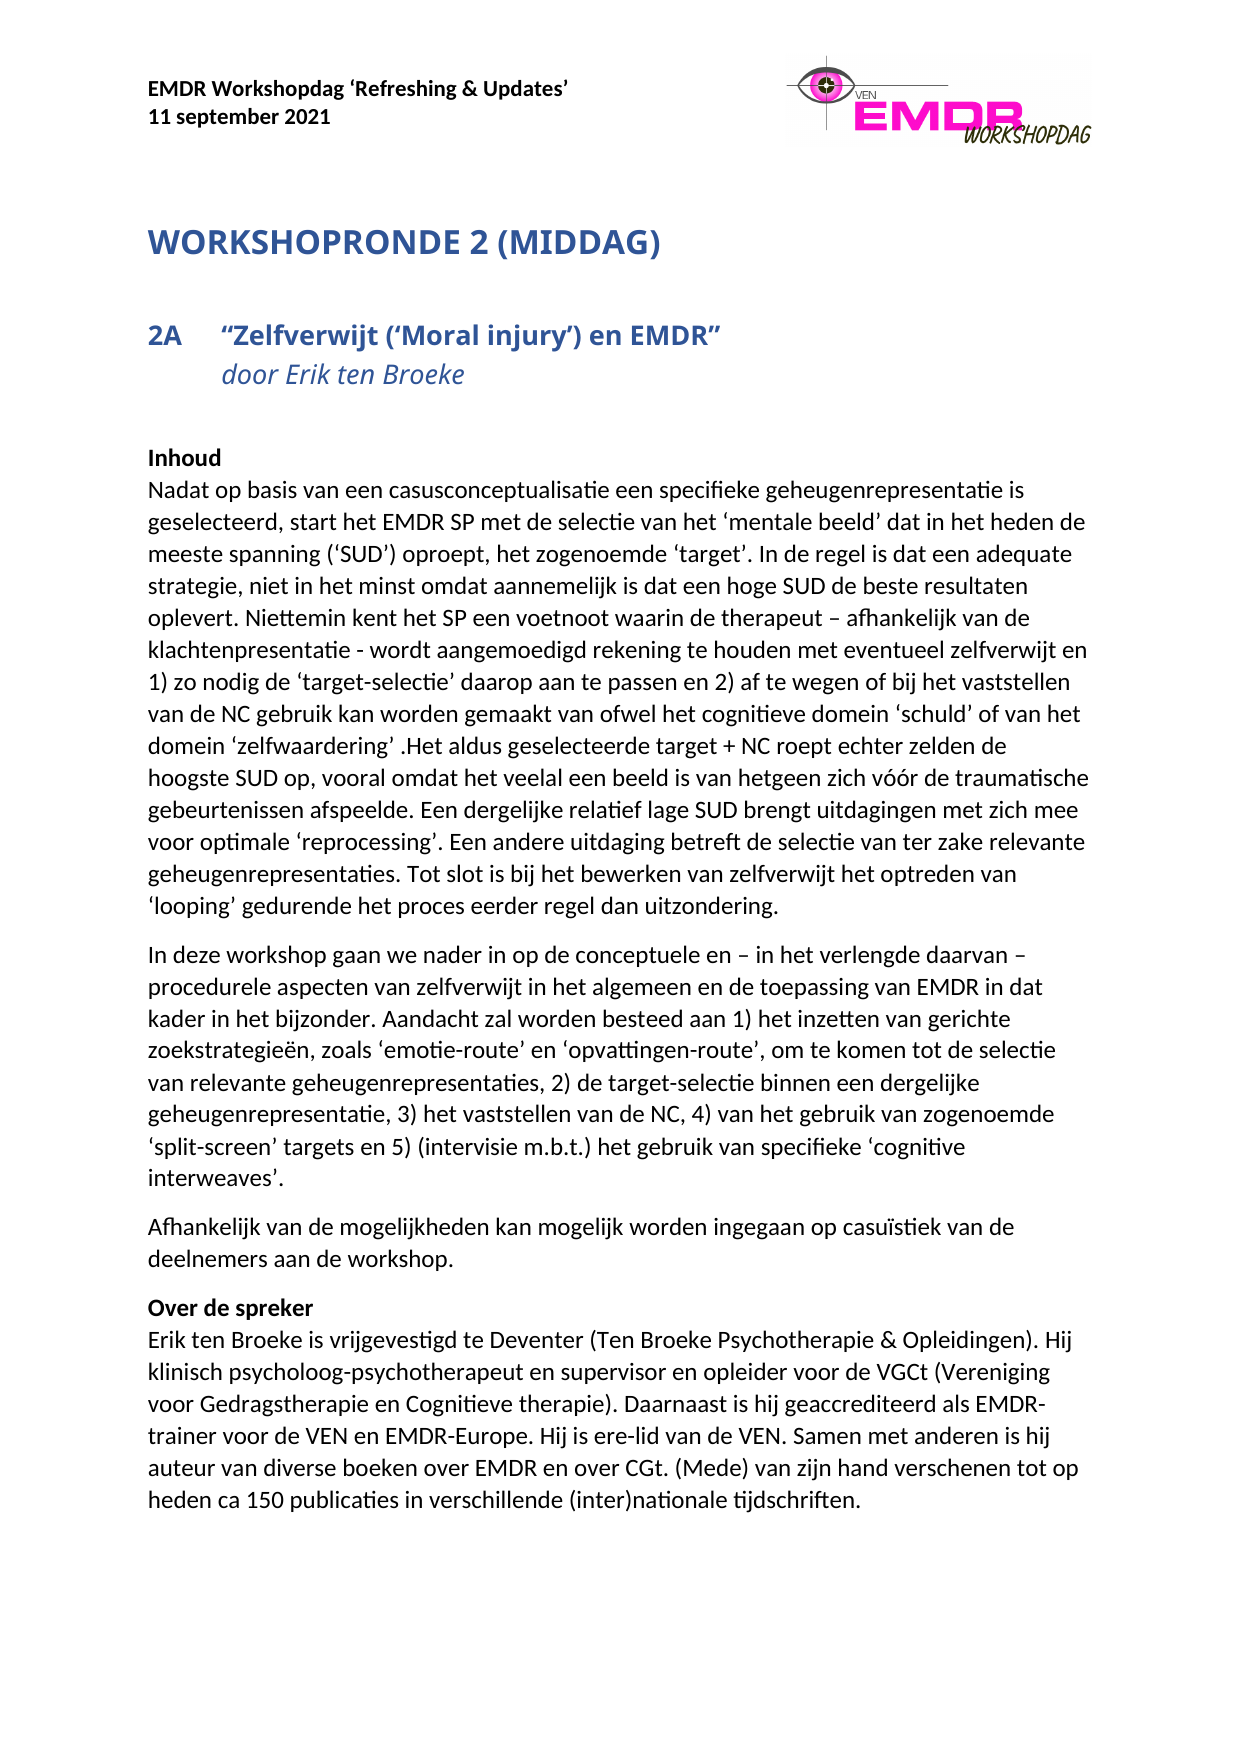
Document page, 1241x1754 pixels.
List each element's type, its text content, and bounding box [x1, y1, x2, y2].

subtitle 2A “Zelfverwijt (‘Moral injury’) en EMDR” door Erik ten Broeke [148, 316, 1093, 392]
text Afhankelijk van de mogelijkheden kan mogelijk worden ingegaan op casuïstiek van de deelnemers aan de workshop. [148, 1211, 1093, 1274]
text Inhoud Nadat op basis van een casusconceptualisatie een specifieke geheugenrepresentatie is geselecteerd, start het EMDR SP met de selectie van het ‘mentale beeld’ dat in het heden de meeste spanning (‘SUD’) oproept, het zogenoemde ‘target’. In de regel is dat een adequate strategie, niet in het minst omdat aannemelijk is dat een hoge SUD de beste resultaten oplevert. Niettemin kent het SP een voetnoot waarin de therapeut – afhankelijk van de klachtenpresentatie - wordt aangemoedigd rekening te houden met eventueel zelfverwijt en 1) zo nodig de ‘target-selectie’ daarop aan te passen en 2) af te wegen of bij het vaststellen van de NC gebruik kan worden gemaakt van ofwel het cognitieve domein ‘schuld’ of van het domein ‘zelfwaardering’ .Het aldus geselecteerde target + NC roept echter zelden de hoogste SUD op, vooral omdat het veelal een beeld is van hetgeen zich vóór de traumatische gebeurtenissen afspeelde. Een dergelijke relatief lage SUD brengt uitdagingen met zich mee voor optimale ‘reprocessing’. Een andere uitdaging betreft de selectie van ter zake relevante geheugenrepresentaties. Tot slot is bij het bewerken van zelfverwijt het optreden van ‘looping’ gedurende het proces eerder regel dan uitzondering. [148, 442, 1093, 921]
subtitle WORKSHOPRONDE 2 (MIDDAG) [148, 219, 1093, 264]
text Over de spreker Erik ten Broeke is vrijgevestigd te Deventer (Ten Broeke Psychotherapie & Opleidingen). Hij klinisch psycholoog-psychotherapeut en supervisor en opleider voor de VGCt (Vereniging voor Gedragstherapie en Cognitieve therapie). Daarnaast is hij geaccrediteerd als EMDR-trainer voor de VEN en EMDR-Europe. Hij is ere-lid van de VEN. Samen met anderen is hij auteur van diverse boeken over EMDR en over CGt. (Mede) van zijn hand verschenen tot op heden ca 150 publicaties in verschillende (inter)nationale tijdschriften. [148, 1292, 1093, 1514]
text In deze workshop gaan we nader in op de conceptuele en – in het verlengde daarvan – procedurele aspecten van zelfverwijt in het algemeen en de toepassing van EMDR in dat kader in het bijzonder. Aandacht zal worden besteed aan 1) het inzetten van gerichte zoekstrategieën, zoals ‘emotie-route’ en ‘opvattingen-route’, om te komen tot de selectie van relevante geheugenrepresentaties, 2) de target-selectie binnen een dergelijke geheugenrepresentatie, 3) het vaststellen van de NC, 4) van het gebruik van zogenoemde ‘split-screen’ targets en 5) (intervisie m.b.t.) het gebruik van specifieke ‘cognitive interweaves’. [148, 939, 1093, 1193]
